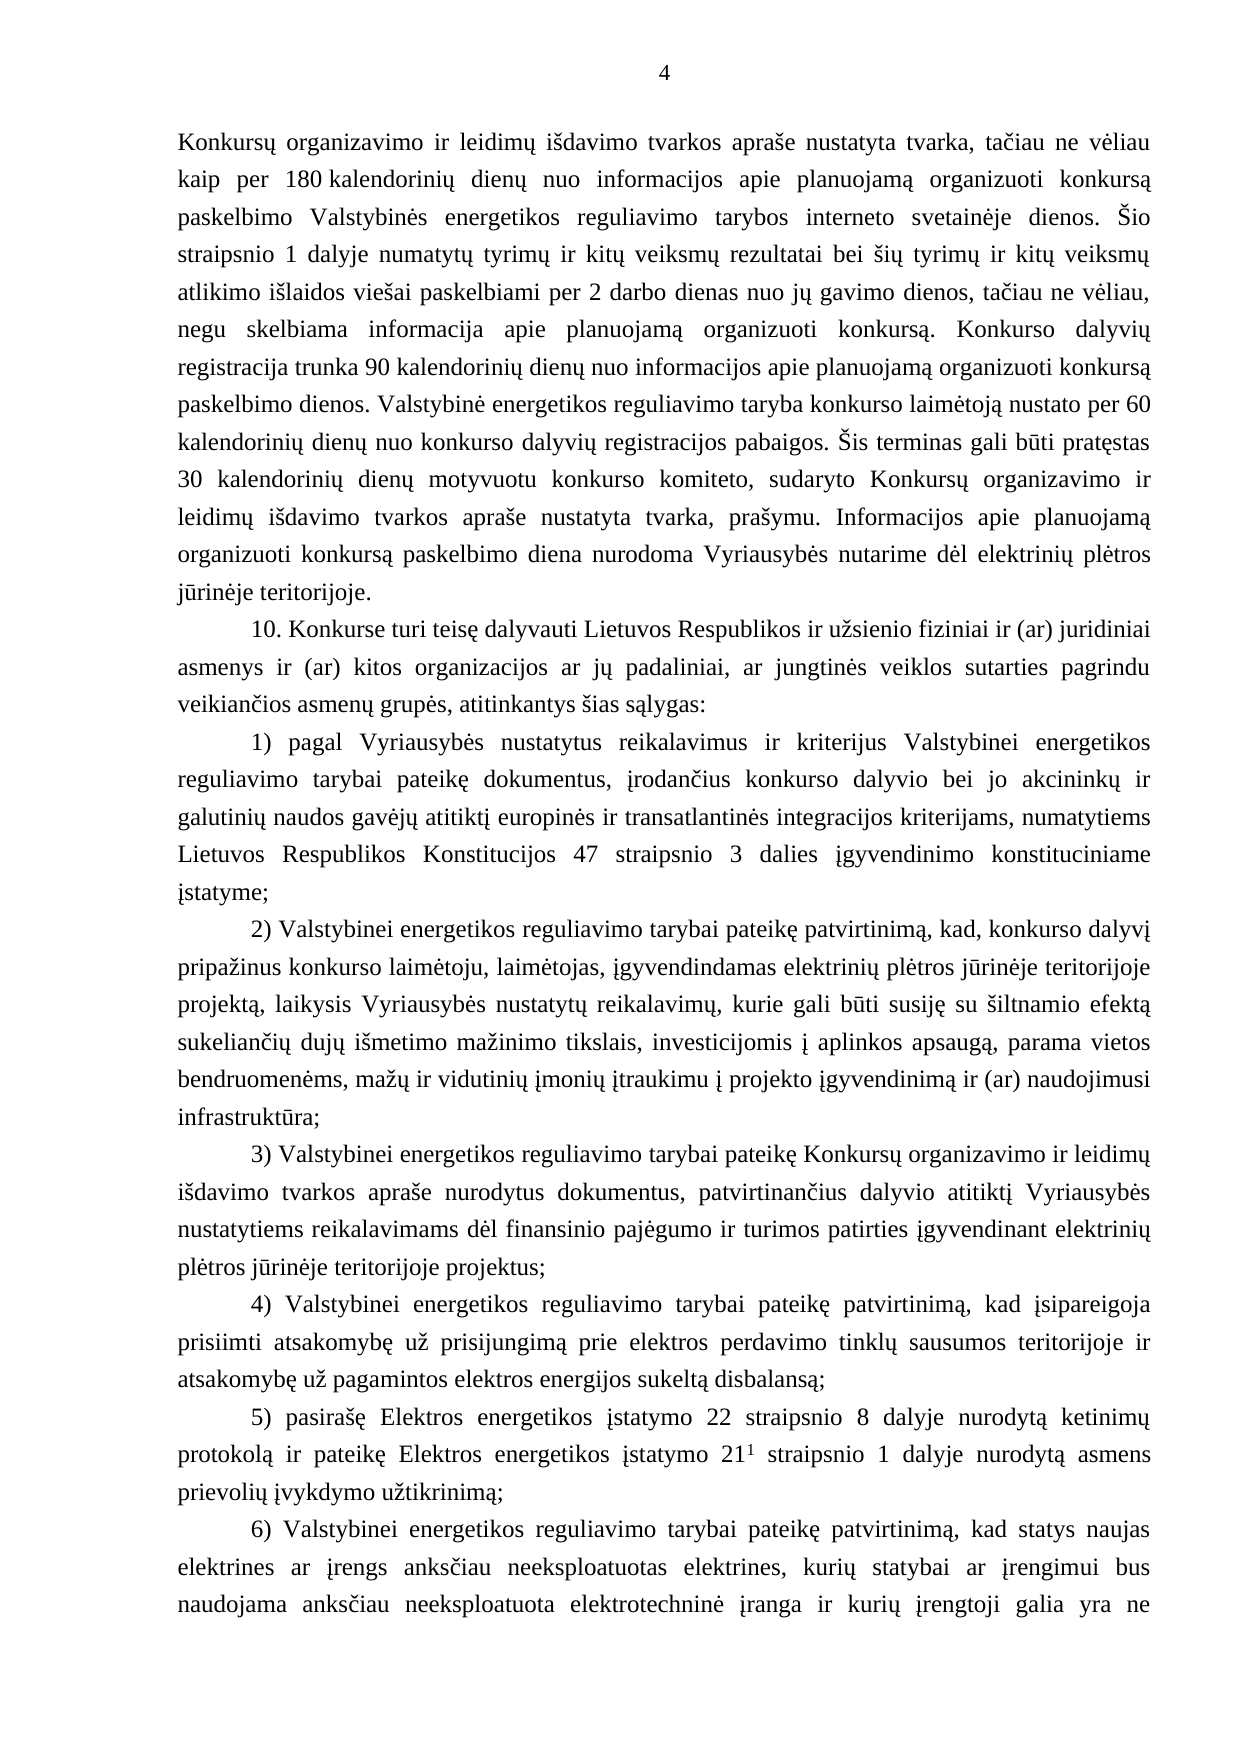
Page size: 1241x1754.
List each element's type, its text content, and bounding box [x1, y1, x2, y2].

text Konkursų organizavimo ir leidimų išdavimo tvarkos apraše nustatyta tvarka, tačiau ne vėliau kaip per 180 kalendorinių dienų nuo informacijos apie planuojamą organizuoti konkursą paskelbimo Valstybinės energetikos reguliavimo tarybos interneto svetainėje dienos. Šio straipsnio 1 dalyje numatytų tyrimų ir kitų veiksmų rezultatai bei šių tyrimų ir kitų veiksmų atlikimo išlaidos viešai paskelbiami per 2 darbo dienas nuo jų gavimo dienos, tačiau ne vėliau, negu skelbiama informacija apie planuojamą organizuoti konkursą. Konkurso dalyvių registracija trunka 90 kalendorinių dienų nuo informacijos apie planuojamą organizuoti konkursą paskelbimo dienos. Valstybinė energetikos reguliavimo taryba konkurso laimėtoją nustato per 60 kalendorinių dienų nuo konkurso dalyvių registracijos pabaigos. Šis terminas gali būti pratęstas 30 kalendorinių dienų motyvuotu konkurso komiteto, sudaryto Konkursų organizavimo ir leidimų išdavimo tvarkos apraše nustatyta tvarka, prašymu. Informacijos apie planuojamą organizuoti konkursą paskelbimo diena nurodoma Vyriausybės nutarime dėl elektrinių plėtros jūrinėje teritorijoje. [177, 118, 1152, 606]
text 10. Konkurse turi teisę dalyvauti Lietuvos Respublikos ir užsienio fiziniai ir (ar) juridiniai asmenys ir (ar) kitos organizacijos ar jų padaliniai, ar jungtinės veiklos sutarties pagrindu veikiančios asmenų grupės, atitinkantys šias sąlygas: [177, 606, 1152, 718]
text 2) Valstybinei energetikos reguliavimo tarybai pateikę patvirtinimą, kad, konkurso dalyvį pripažinus konkurso laimėtoju, laimėtojas, įgyvendindamas elektrinių plėtros jūrinėje teritorijoje projektą, laikysis Vyriausybės nustatytų reikalavimų, kurie gali būti susiję su šiltnamio efektą sukeliančių dujų išmetimo mažinimo tikslais, investicijomis į aplinkos apsaugą, parama vietos bendruomenėms, mažų ir vidutinių įmonių įtraukimu į projekto įgyvendinimą ir (ar) naudojimusi infrastruktūra; [177, 906, 1152, 1131]
text 6) Valstybinei energetikos reguliavimo tarybai pateikę patvirtinimą, kad statys naujas elektrines ar įrengs anksčiau neeksploatuotas elektrines, kurių statybai ar įrengimui bus naudojama anksčiau neeksploatuota elektrotechninė įranga ir kurių įrengtoji galia yra ne [177, 1506, 1152, 1618]
text 3) Valstybinei energetikos reguliavimo tarybai pateikę Konkursų organizavimo ir leidimų išdavimo tvarkos apraše nurodytus dokumentus, patvirtinančius dalyvio atitiktį Vyriausybės nustatytiems reikalavimams dėl finansinio pajėgumo ir turimos patirties įgyvendinant elektrinių plėtros jūrinėje teritorijoje projektus; [177, 1131, 1152, 1281]
text 1) pagal Vyriausybės nustatytus reikalavimus ir kriterijus Valstybinei energetikos reguliavimo tarybai pateikę dokumentus, įrodančius konkurso dalyvio bei jo akcininkų ir galutinių naudos gavėjų atitiktį europinės ir transatlantinės integracijos kriterijams, numatytiems Lietuvos Respublikos Konstitucijos 47 straipsnio 3 dalies įgyvendinimo konstituciniame įstatyme; [177, 718, 1152, 906]
text 4) Valstybinei energetikos reguliavimo tarybai pateikę patvirtinimą, kad įsipareigoja prisiimti atsakomybę už prisijungimą prie elektros perdavimo tinklų sausumos teritorijoje ir atsakomybę už pagamintos elektros energijos sukeltą disbalansą; [177, 1281, 1152, 1393]
text 5) pasirašę Elektros energetikos įstatymo 22 straipsnio 8 dalyje nurodytą ketinimų protokolą ir pateikę Elektros energetikos įstatymo 211 straipsnio 1 dalyje nurodytą asmens prievolių įvykdymo užtikrinimą; [177, 1393, 1152, 1506]
